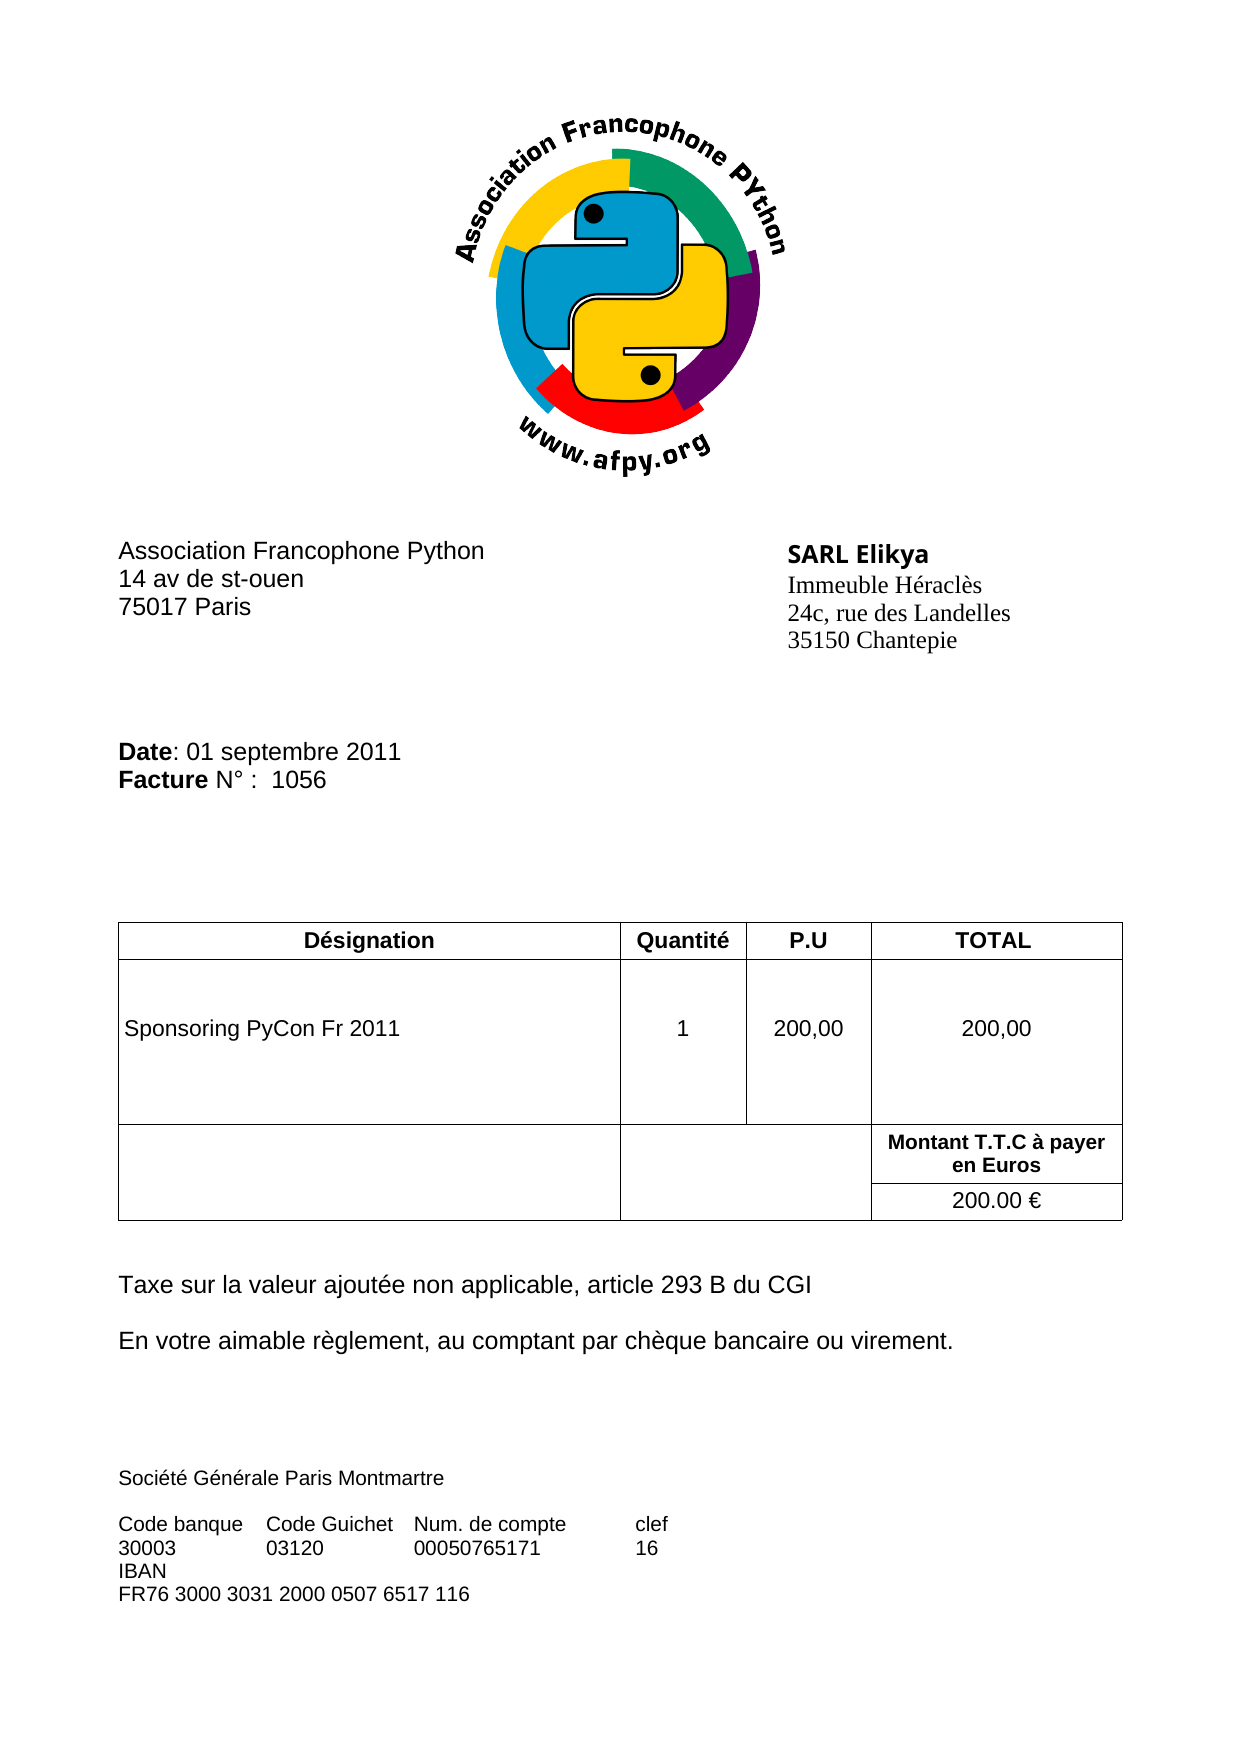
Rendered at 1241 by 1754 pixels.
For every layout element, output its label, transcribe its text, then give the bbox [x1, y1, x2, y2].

text 30003 03120 00050765171 16 [118, 1536, 1122, 1559]
table_header [535, 537, 787, 654]
text IBAN [118, 1559, 1122, 1582]
text FR76 3000 3031 2000 0507 6517 116 [118, 1582, 1122, 1606]
table_header Désignation [119, 923, 620, 959]
table_cell 200,00 [747, 960, 871, 1124]
table_cell 1 [621, 960, 746, 1124]
text Facture N° : 1056 [118, 766, 1122, 794]
text En votre aimable règlement, au comptant par chèque bancaire ou virement. [118, 1327, 1122, 1355]
table_header Quantité [621, 923, 746, 959]
table_header [119, 1125, 620, 1219]
picture [455, 118, 785, 477]
text Date: 01 septembre 2011 [118, 738, 1122, 766]
table_header SARL Elikya Immeuble Héraclès 24c, rue des Landelles 35150 Chantepie [787, 537, 1122, 654]
text Taxe sur la valeur ajoutée non applicable, article 293 B du CGI [118, 1271, 1122, 1299]
table_cell 200,00 [872, 960, 1122, 1124]
table_header TOTAL [872, 923, 1122, 959]
text Code banque Code Guichet Num. de compte clef [118, 1513, 1122, 1536]
text Société Générale Paris Montmartre [118, 1466, 1122, 1489]
table_header Montant T.T.C à payer en Euros [872, 1125, 1122, 1182]
table_header [621, 1125, 871, 1219]
table_cell 200,00 € [872, 1184, 1122, 1219]
table_cell Sponsoring PyCon Fr 2011 [119, 960, 620, 1124]
table_header Association Francophone Python 14 av de st-ouen 75017 Paris [118, 537, 535, 654]
table_header P.U [747, 923, 871, 959]
